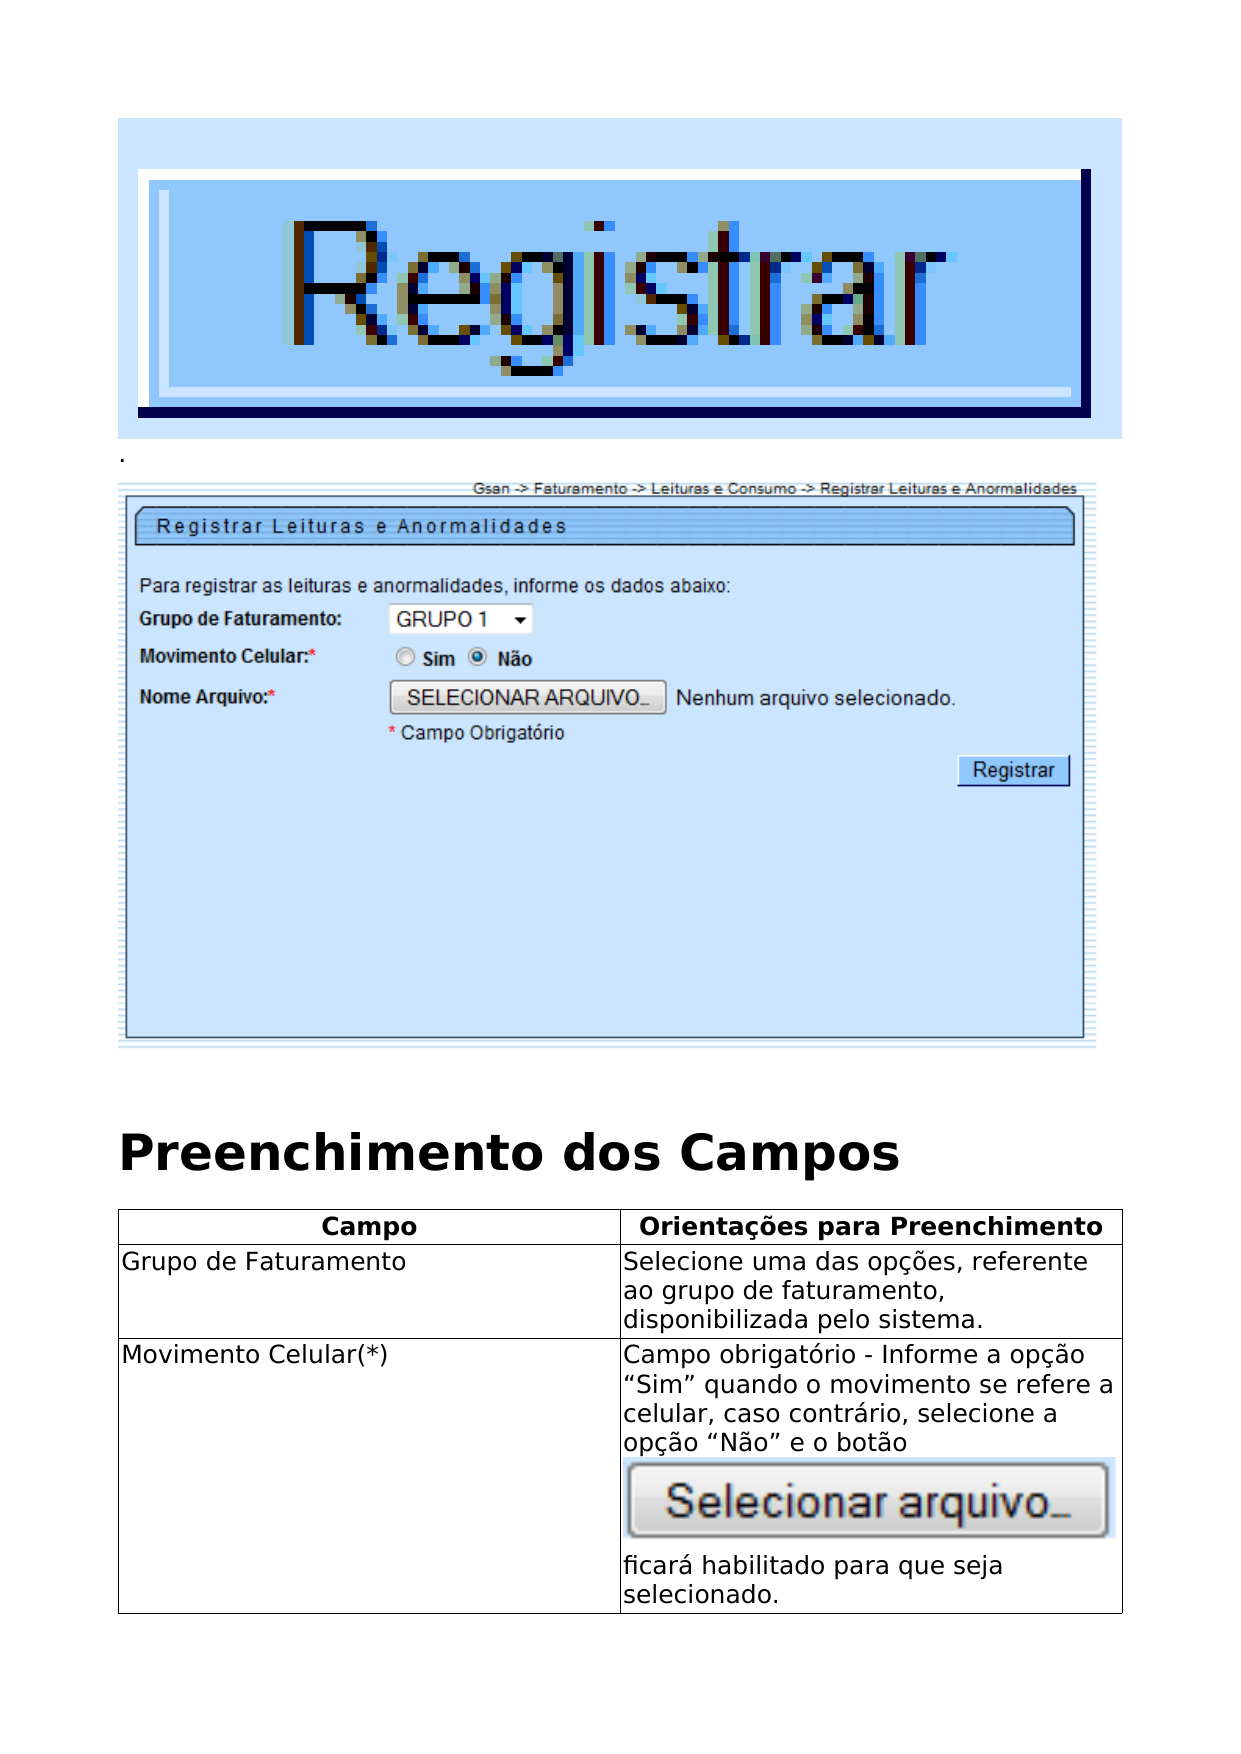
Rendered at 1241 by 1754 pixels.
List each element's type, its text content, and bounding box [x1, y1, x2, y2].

table_cell Grupo de Faturamento [119, 1245, 620, 1338]
subtitle Preenchimento dos Campos [118, 1123, 1122, 1182]
picture [118, 118, 1123, 439]
table_header Campo [119, 1210, 620, 1244]
table_cell Movimento Celular(*) [119, 1339, 620, 1613]
table_header Orientações para Preenchimento [621, 1210, 1122, 1244]
picture [118, 480, 1097, 1051]
table_cell Selecione uma das opções, referente ao grupo de faturamento, disponibilizada pelo sistema. [621, 1245, 1122, 1338]
table_cell Campo obrigatório - Informe a opção “Sim” quando o movimento se refere a celular, caso contrário, selecione a opção “Não” e o botão ficará habilitado para que seja selecionado. [621, 1339, 1122, 1613]
picture [622, 1457, 1120, 1546]
text . [118, 439, 1122, 468]
